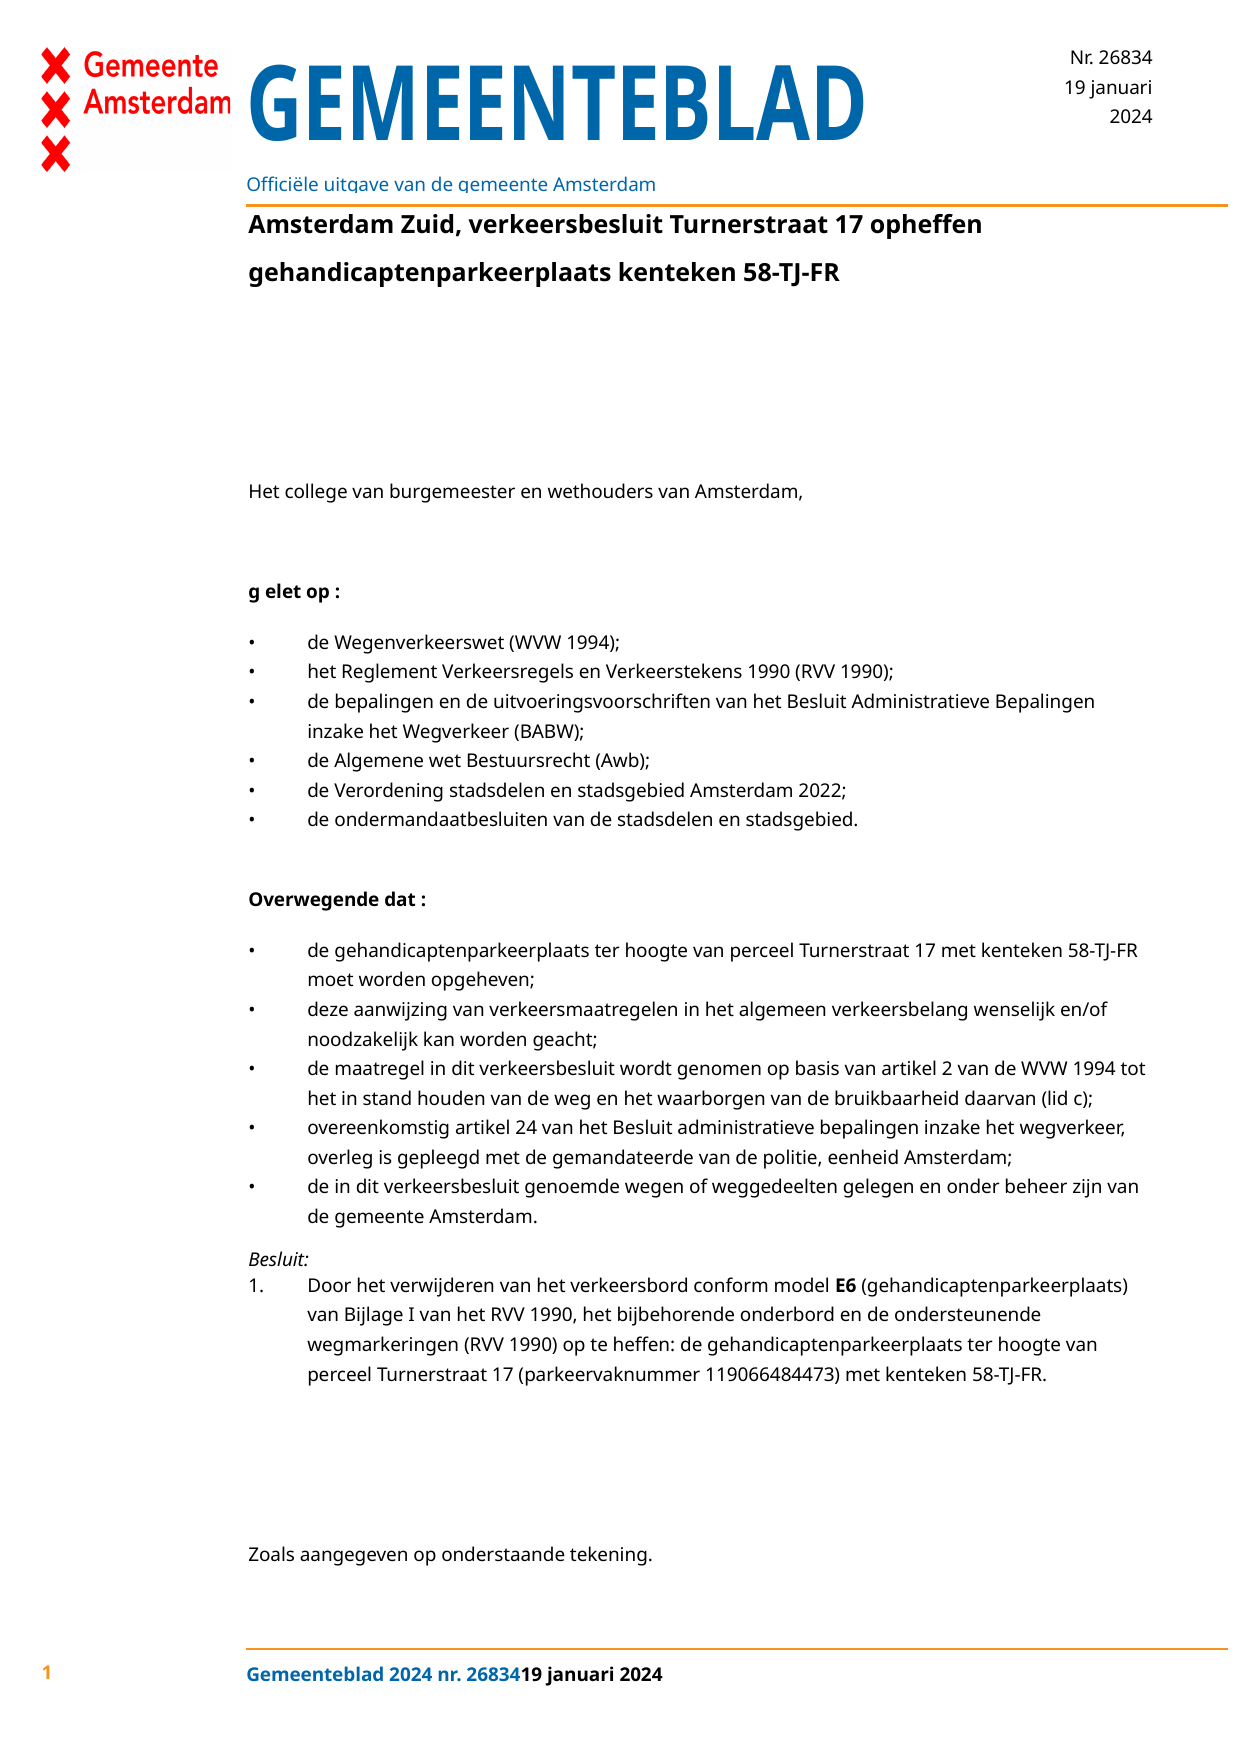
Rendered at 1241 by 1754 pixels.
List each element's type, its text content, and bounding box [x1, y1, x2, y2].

text Amsterdam Zuid, verkeersbesluit Turnerstraat 17 opheffen gehandicaptenparkeerplaats kenteken 58-TJ-FR [248, 207, 1152, 288]
list de in dit verkeersbesluit genoemde wegen of weggedeelten gelegen en onder beheer zijn van de gemeente Amsterdam. [248, 1174, 1152, 1229]
list het Reglement Verkeersregels en Verkeerstekens 1990 (RVV 1990); [248, 659, 1152, 684]
text Overwegende dat : [248, 887, 1152, 912]
list de maatregel in dit verkeersbesluit wordt genomen op basis van artikel 2 van de WVW 1994 tot het in stand houden van de weg en het waarborgen van de bruikbaarheid daarvan (lid c); [248, 1055, 1152, 1111]
list de bepalingen en de uitvoeringsvoorschriften van het Besluit Administratieve Bepalingen inzake het Wegverkeer (BABW); [248, 688, 1152, 743]
list de ondermandaatbesluiten van de stadsdelen en stadsgebied. [248, 807, 1152, 832]
list de Verordening stadsdelen en stadsgebied Amsterdam 2022; [248, 777, 1152, 803]
list overeenkomstig artikel 24 van het Besluit administratieve bepalingen inzake het wegverkeer, overleg is gepleegd met de gemandateerde van de politie, eenheid Amsterdam; [248, 1114, 1152, 1170]
list deze aanwijzing van verkeersmaatregelen in het algemeen verkeersbelang wenselijk en/of noodzakelijk kan worden geacht; [248, 996, 1152, 1051]
text g elet op : [248, 579, 1152, 604]
list Door het verwijderen van het verkeersbord conform model E6 (gehandicaptenparkeerplaats) van Bijlage I van het RVV 1990, het bijbehorende onderbord en de ondersteunende wegmarkeringen (RVV 1990) op te heffen: de gehandicaptenparkeerplaats ter hoogte van perceel Turnerstraat 17 (parkeervaknummer 119066484473) met kenteken 58-TJ-FR. [248, 1272, 1152, 1387]
list de Wegenverkeerswet (WVW 1994); [248, 629, 1152, 655]
text Besluit: [248, 1246, 1152, 1272]
list de gehandicaptenparkeerplaats ter hoogte van perceel Turnerstraat 17 met kenteken 58-TJ-FR moet worden opgeheven; [248, 937, 1152, 992]
list de Algemene wet Bestuursrecht (Awb); [248, 747, 1152, 773]
text Het college van burgemeester en wethouders van Amsterdam, [248, 478, 1152, 503]
picture [41, 47, 231, 172]
text Zoals aangegeven op onderstaande tekening. [248, 1542, 1152, 1567]
